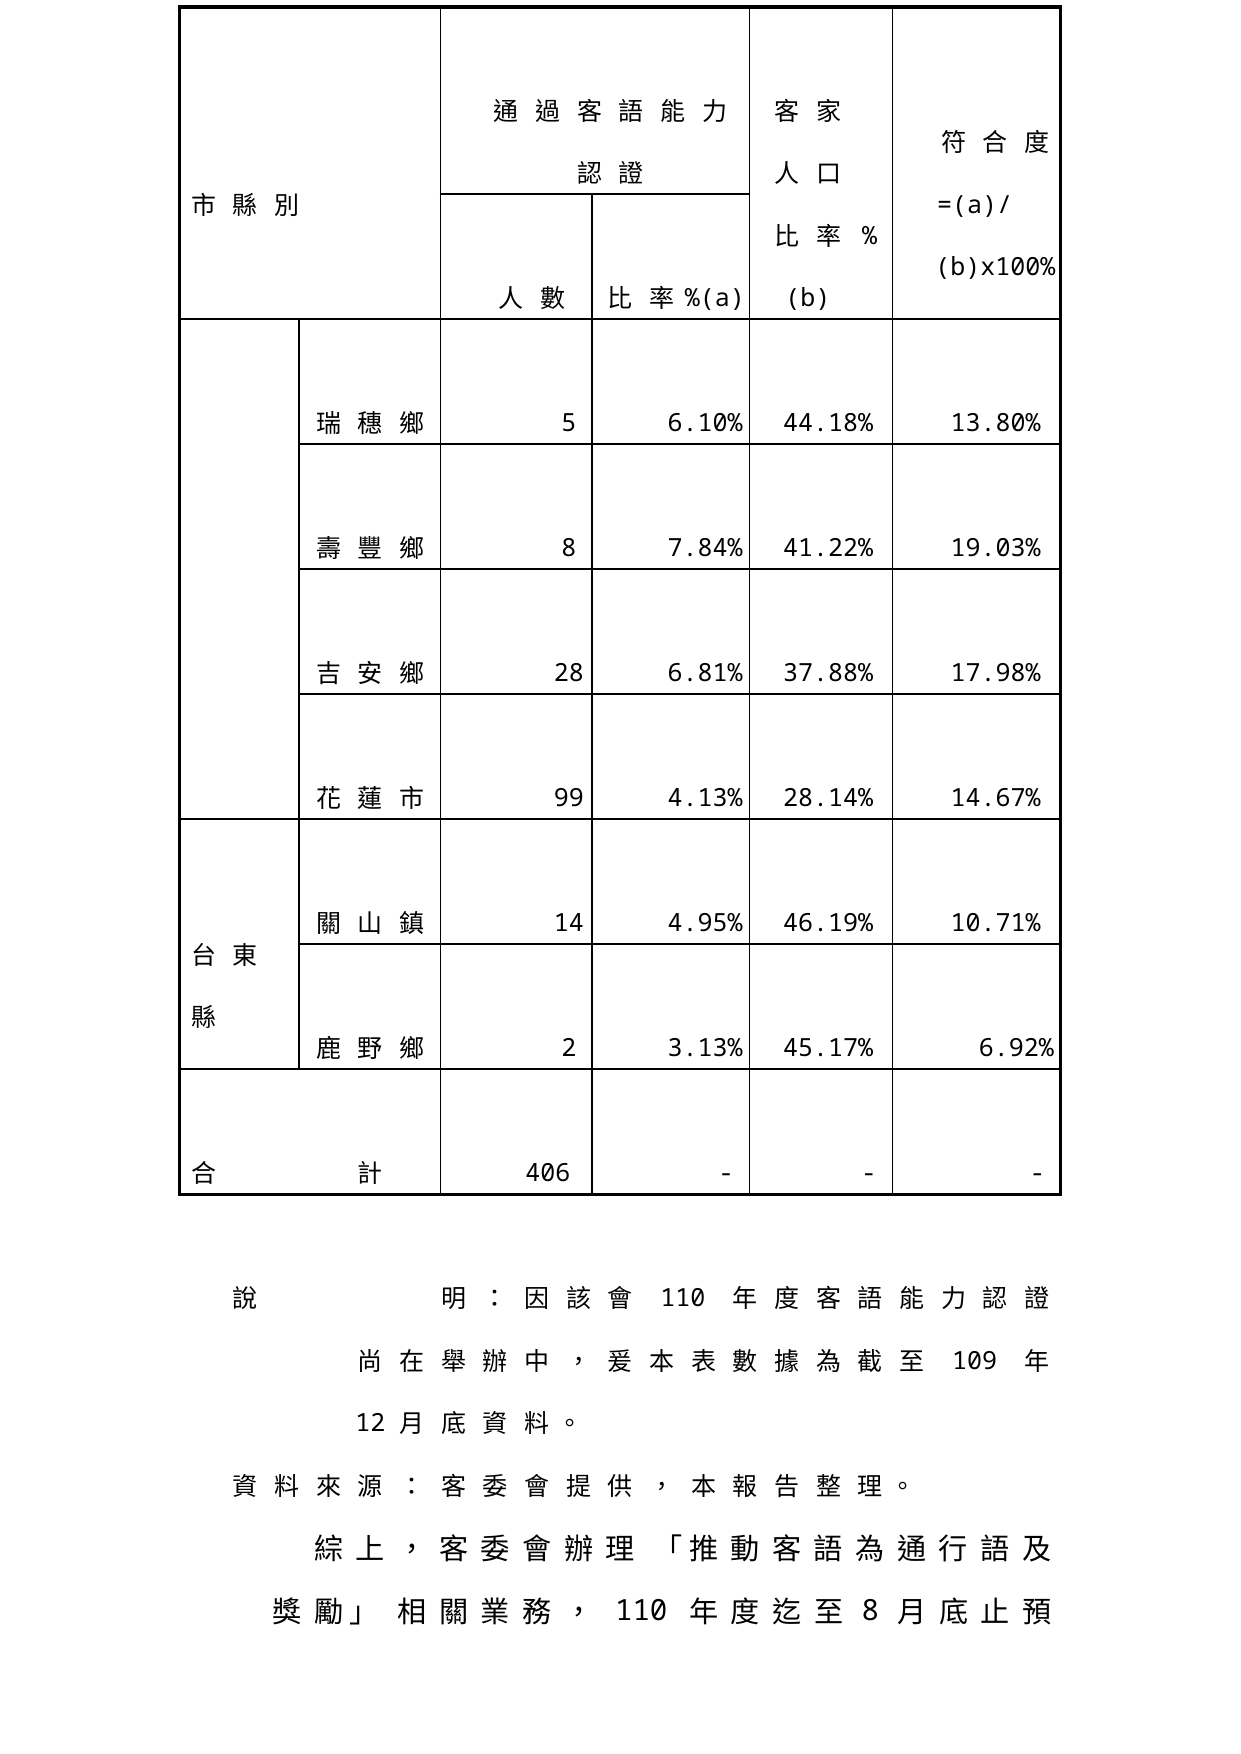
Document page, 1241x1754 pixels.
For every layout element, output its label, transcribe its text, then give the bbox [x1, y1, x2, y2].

table_cell 14.67% [893, 695, 1059, 818]
table_cell 花蓮市 [300, 695, 440, 818]
table_cell 2 [441, 945, 591, 1068]
table_cell 壽豐鄉 [300, 445, 440, 568]
table_cell 3.13% [593, 945, 749, 1068]
table_cell 28.14% [750, 695, 892, 818]
table_cell 4.95% [593, 820, 749, 943]
table_cell 比率%(a) [593, 195, 749, 318]
table_cell 4.13% [593, 695, 749, 818]
table_header 客家人口比率%(b) [750, 9, 892, 318]
table_header 通過客語能力認證 [441, 9, 749, 193]
table_cell 45.17% [750, 945, 892, 1068]
table_cell 28 [441, 570, 591, 693]
table_cell - [593, 1070, 749, 1193]
table_cell 10.71% [893, 820, 1059, 943]
table_cell 6.92% [893, 945, 1059, 1068]
table_cell 合 計 [181, 1070, 440, 1193]
text 說 明：因該會110年度客語能力認證尚在舉辦中，爰本表數據為截至109年12月底資料。 [187, 1255, 1058, 1443]
table_cell - [893, 1070, 1059, 1193]
table_cell 19.03% [893, 445, 1059, 568]
table_cell 37.88% [750, 570, 892, 693]
table_cell 17.98% [893, 570, 1059, 693]
table_cell 台東縣 [181, 820, 298, 1068]
table_cell 6.10% [593, 320, 749, 443]
table_header 市縣別 [181, 9, 440, 318]
table_cell 46.19% [750, 820, 892, 943]
table_cell 406 [441, 1070, 591, 1193]
table_cell 瑞穗鄉 [300, 320, 440, 443]
table_cell 99 [441, 695, 591, 818]
table_cell 6.81% [593, 570, 749, 693]
table_header 符合度=(a)/(b)x100% [893, 9, 1059, 318]
table_cell - [750, 1070, 892, 1193]
table_cell [181, 320, 298, 818]
table_cell 44.18% [750, 320, 892, 443]
text 資料來源：客委會提供，本報告整理。 [187, 1443, 1058, 1505]
table_cell 人數 [441, 195, 591, 318]
table_cell 14 [441, 820, 591, 943]
table_cell 5 [441, 320, 591, 443]
table_cell 鹿野鄉 [300, 945, 440, 1068]
text 綜上，客委會辦理「推動客語為通行語及獎勵」相關業務，110年度迄至8月底止預 [242, 1505, 1058, 1630]
table_cell 7.84% [593, 445, 749, 568]
table_cell 吉安鄉 [300, 570, 440, 693]
table_cell 8 [441, 445, 591, 568]
table_cell 41.22% [750, 445, 892, 568]
table_cell 13.80% [893, 320, 1059, 443]
table_cell 關山鎮 [300, 820, 440, 943]
